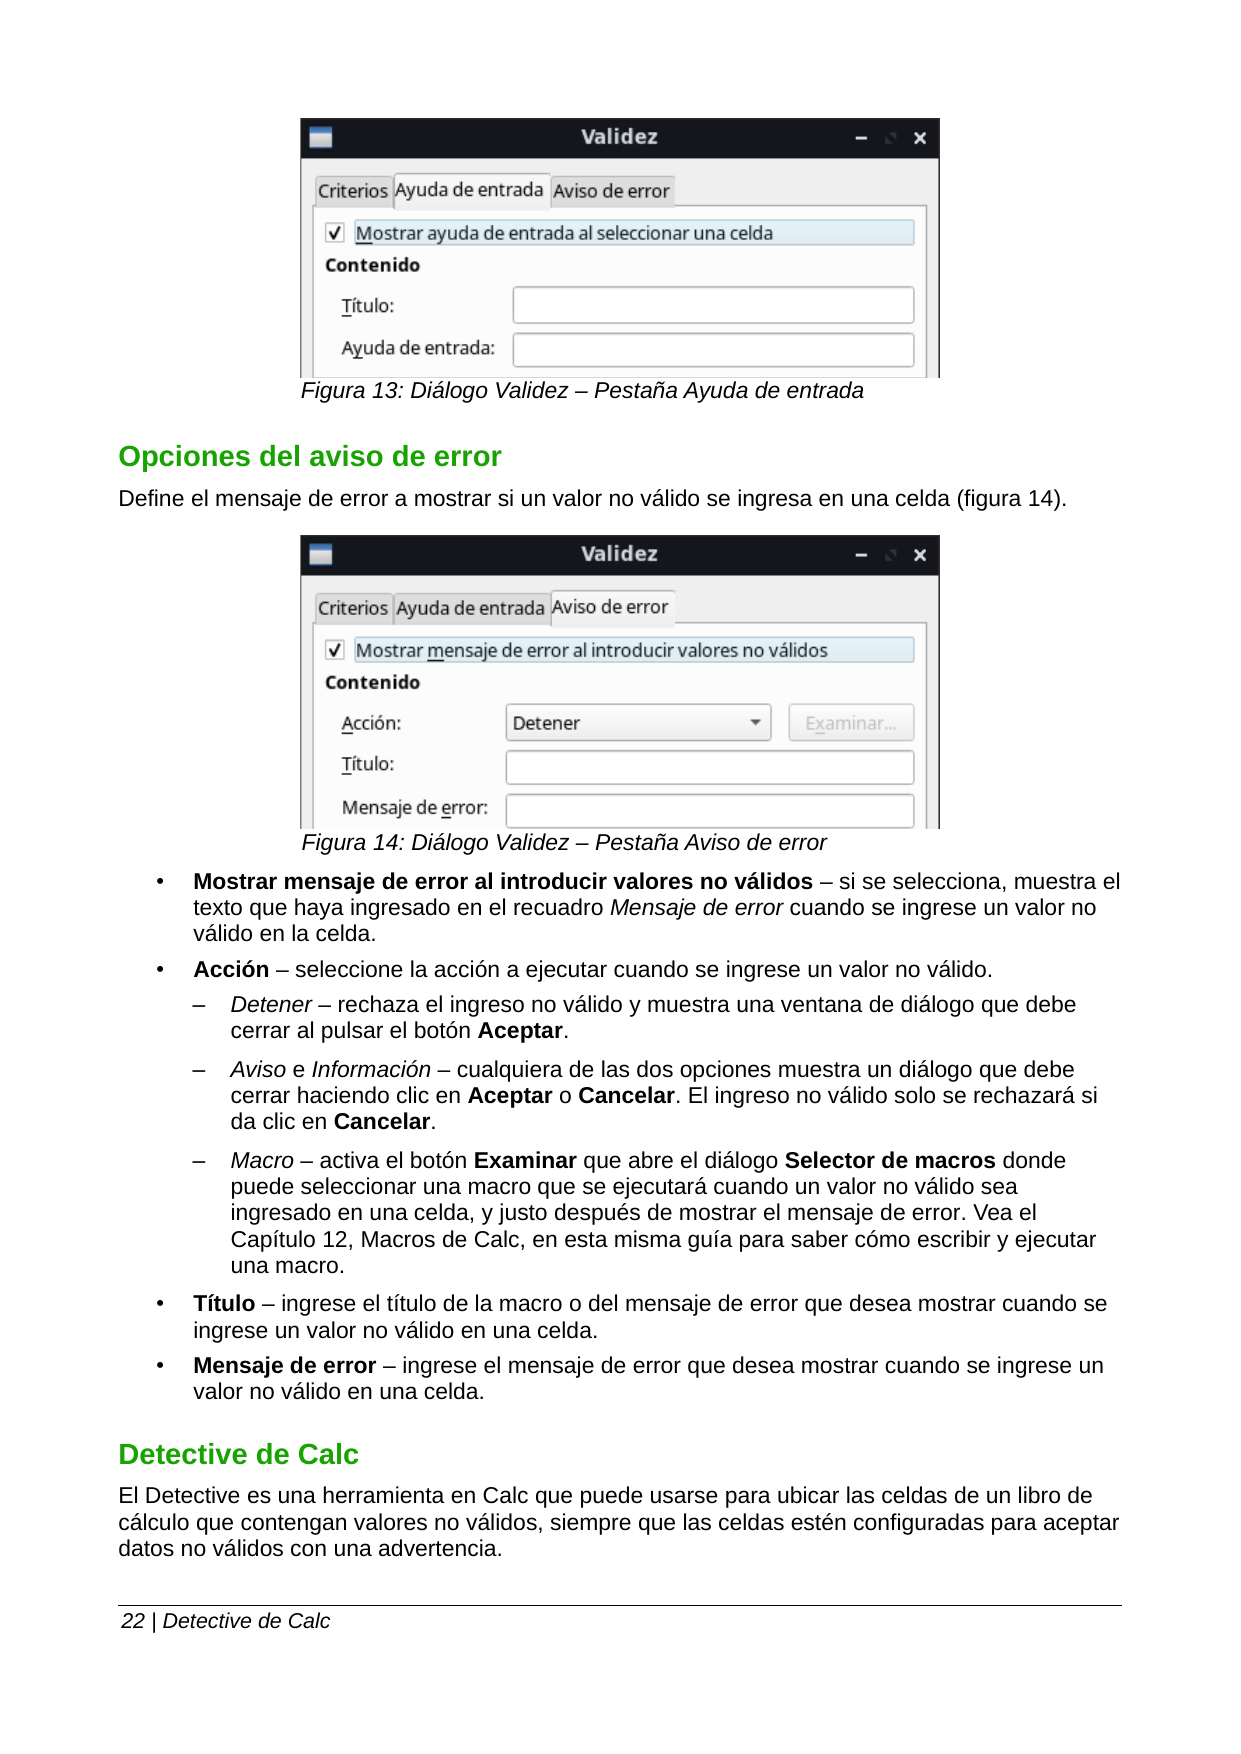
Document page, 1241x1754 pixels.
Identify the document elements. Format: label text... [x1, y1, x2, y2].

list Acción – seleccione la acción a ejecutar cuando se ingrese un valor no válido. [156, 956, 1122, 982]
subtitle Opciones del aviso de error [118, 439, 1122, 473]
list Título – ingrese el título de la macro o del mensaje de error que desea mostrar cuando se ingrese un valor no válido en una celda. [156, 1290, 1122, 1343]
list Aviso e Información – cualquiera de las dos opciones muestra un diálogo que debe cerrar haciendo clic en Aceptar o Cancelar. El ingreso no válido solo se rechazará si da clic en Cancelar. [192, 1056, 1122, 1134]
picture [300, 535, 940, 829]
text Figura 14: Diálogo Validez – Pestaña Aviso de error [301, 829, 939, 855]
list Detener – rechaza el ingreso no válido y muestra una ventana de diálogo que debe cerrar al pulsar el botón Aceptar. [192, 991, 1122, 1043]
text El Detective es una herramienta en Calc que puede usarse para ubicar las celdas de un libro de cálculo que contengan valores no válidos, siempre que las celdas estén configuradas para aceptar datos no válidos con una advertencia. [118, 1482, 1122, 1561]
text Define el mensaje de error a mostrar si un valor no válido se ingresa en una celda (figura 14). [118, 485, 1122, 511]
text Figura 13: Diálogo Validez – Pestaña Ayuda de entrada [301, 378, 940, 404]
subtitle Detective de Calc [118, 1437, 1122, 1471]
list Mostrar mensaje de error al introducir valores no válidos – si se selecciona, muestra el texto que haya ingresado en el recuadro Mensaje de error cuando se ingrese un valor no válido en la celda. [156, 868, 1122, 947]
list Mensaje de error – ingrese el mensaje de error que desea mostrar cuando se ingrese un valor no válido en una celda. [156, 1352, 1122, 1404]
picture [300, 118, 940, 378]
list Macro – activa el botón Examinar que abre el diálogo Selector de macros donde puede seleccionar una macro que se ejecutará cuando un valor no válido sea ingresado en una celda, y justo después de mostrar el mensaje de error. Vea el Capítulo 12, Macros de Calc, en esta misma guía para saber cómo escribir y ejecutar una macro. [192, 1147, 1122, 1278]
